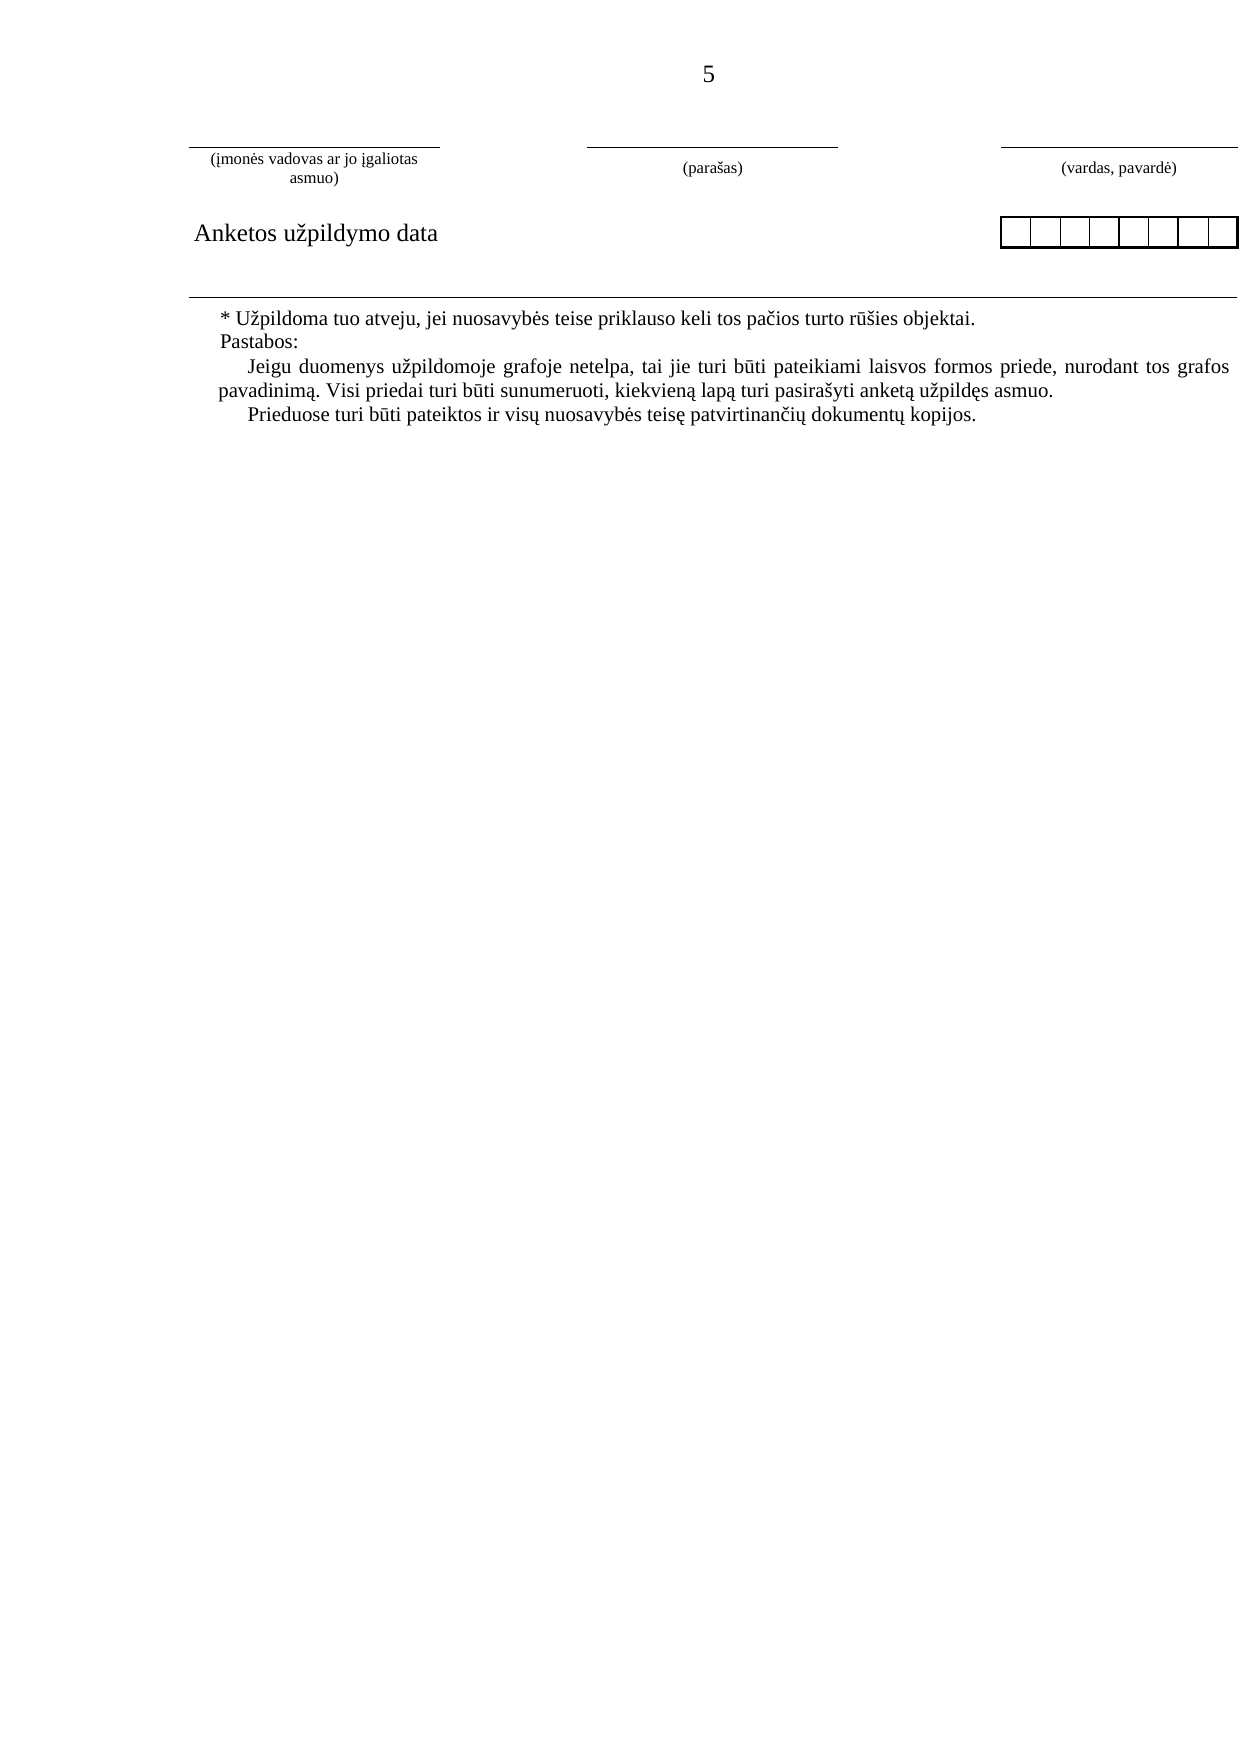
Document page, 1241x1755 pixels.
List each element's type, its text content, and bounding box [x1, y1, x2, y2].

table_header [1001, 118, 1237, 147]
table_header [189, 118, 439, 147]
table_cell [1061, 218, 1089, 246]
table_cell [1179, 218, 1208, 246]
table_cell [440, 147, 587, 187]
table_cell (vardas, pavardė) [1001, 148, 1237, 187]
table_header [440, 118, 587, 147]
table_cell [189, 187, 1237, 216]
table_cell [1031, 218, 1060, 246]
table_cell [838, 147, 1001, 187]
table_cell Anketos užpildymo data [189, 216, 1000, 246]
table_cell [1090, 218, 1118, 246]
table_cell [1120, 218, 1148, 246]
table_cell [1002, 218, 1030, 246]
table_header [587, 118, 838, 147]
table_cell [1209, 218, 1236, 246]
table_header * Užpildoma tuo atveju, jei nuosavybės teise priklauso keli tos pačios turto rūšies objektai. Pastabos: Jeigu duomenys užpildomoje grafoje netelpa, tai jie turi būti pateikiami laisvos formos priede, nurodant tos grafos pavadinimą. Visi priedai turi būti sunumeruoti, kiekvieną lapą turi pasirašyti anketą užpildęs asmuo. Prieduose turi būti pateiktos ir visų nuosavybės teisę patvirtinančių dokumentų kopijos. [189, 298, 1237, 426]
table_cell [1149, 218, 1177, 246]
table_header [838, 118, 1001, 147]
table_cell (įmonės vadovas ar jo įgaliotas asmuo) [189, 148, 439, 187]
table_cell (parašas) [587, 148, 838, 187]
